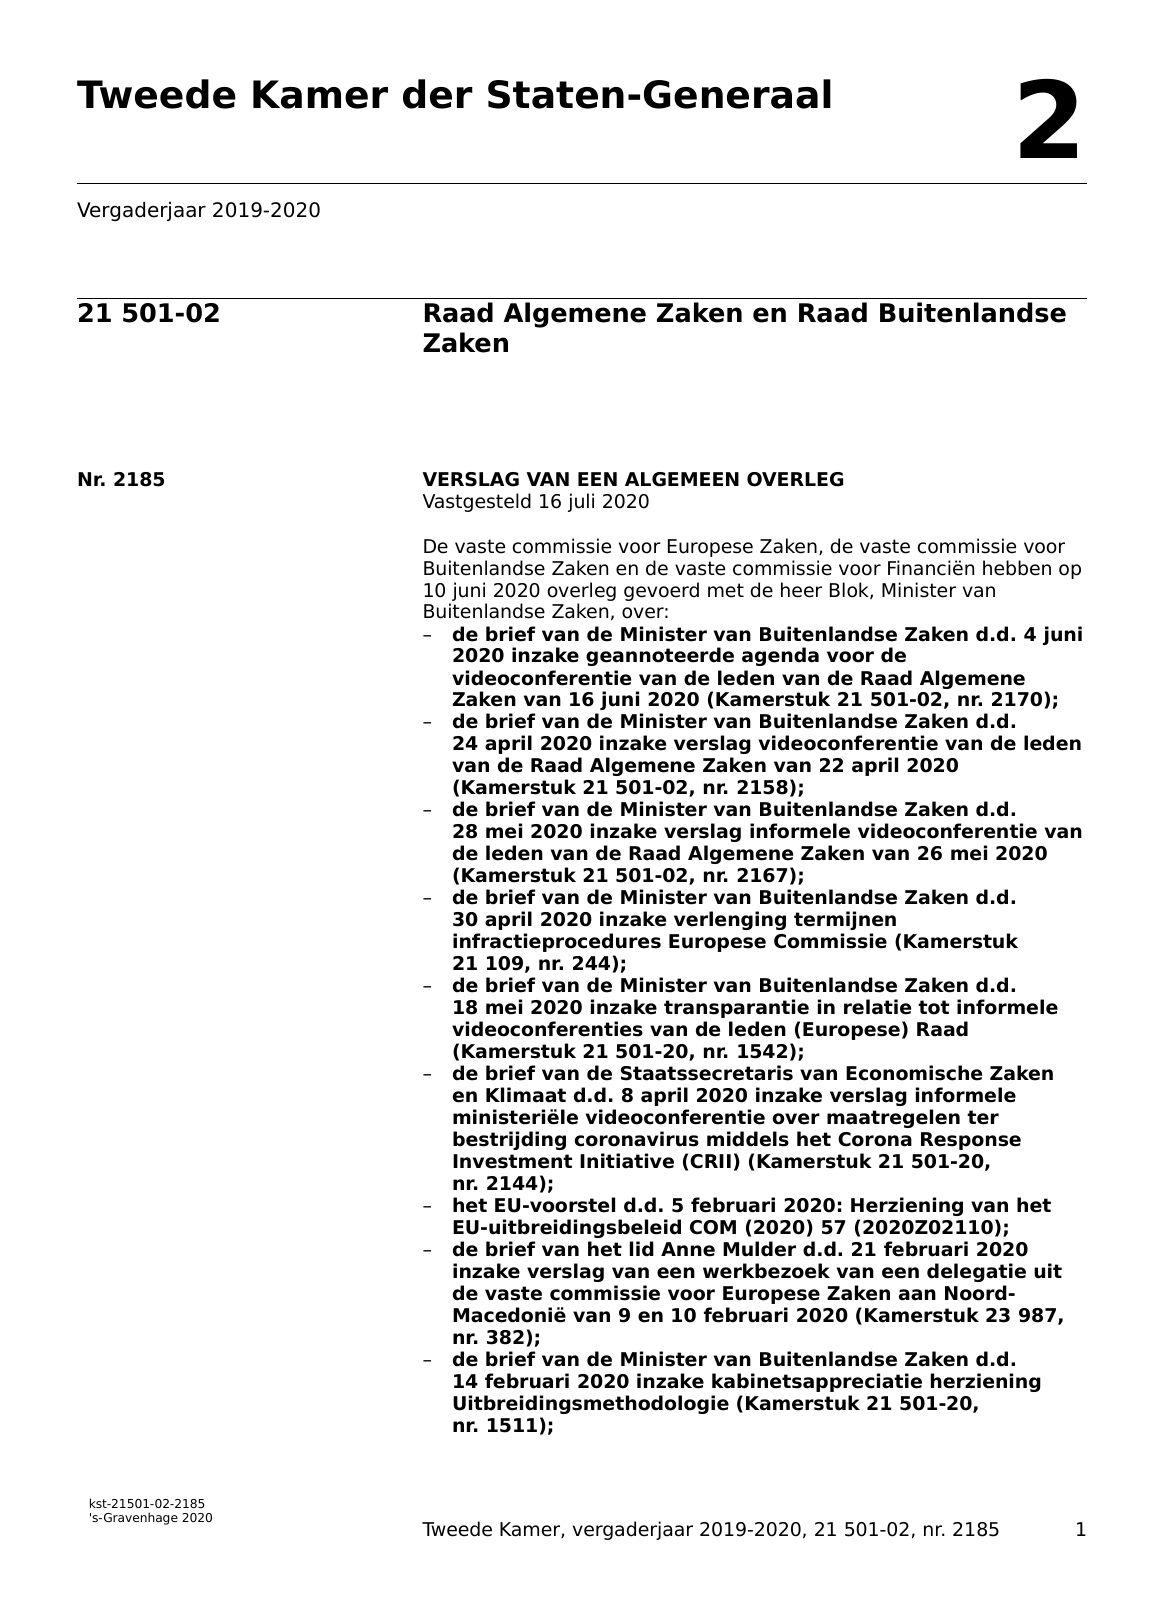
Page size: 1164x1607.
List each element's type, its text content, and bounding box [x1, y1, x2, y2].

text 's-Gravenhage 2020 [88, 1511, 323, 1525]
text – de brief van de Minister van Buitenlandse Zaken d.d. 14 februari 2020 inzake kabinetsappreciatie herziening Uitbreidingsmethodologie (Kamerstuk 21 501-20, nr. 1511); [422, 1349, 1087, 1437]
text Vastgesteld 16 juli 2020 [422, 491, 1087, 513]
text kst-21501-02-2185 [88, 1497, 323, 1511]
text De vaste commissie voor Europese Zaken, de vaste commissie voor Buitenlandse Zaken en de vaste commissie voor Financiën hebben op 10 juni 2020 overleg gevoerd met de heer Blok, Minister van Buitenlandse Zaken, over: [422, 536, 1087, 623]
text – de brief van de Minister van Buitenlandse Zaken d.d. 28 mei 2020 inzake verslag informele videoconferentie van de leden van de Raad Algemene Zaken van 26 mei 2020 (Kamerstuk 21 501-02, nr. 2167); [422, 799, 1087, 887]
text – de brief van de Minister van Buitenlandse Zaken d.d. 4 juni 2020 inzake geannoteerde agenda voor de videoconferentie van de leden van de Raad Algemene Zaken van 16 juni 2020 (Kamerstuk 21 501-02, nr. 2170); [422, 623, 1087, 711]
text – het EU-voorstel d.d. 5 februari 2020: Herziening van het EU-uitbreidingsbeleid COM (2020) 57 (2020Z02110); [422, 1195, 1087, 1239]
text – de brief van de Minister van Buitenlandse Zaken d.d. 24 april 2020 inzake verslag videoconferentie van de leden van de Raad Algemene Zaken van 22 april 2020 (Kamerstuk 21 501-02, nr. 2158); [422, 711, 1087, 799]
table_header 2 [886, 59, 1087, 183]
table_cell Vergaderjaar 2019-2020 [77, 184, 1087, 298]
subtitle Nr. 2185 VERSLAG VAN EEN ALGEMEEN OVERLEG [77, 469, 1087, 491]
text – de brief van de Staatssecretaris van Economische Zaken en Klimaat d.d. 8 april 2020 inzake verslag informele ministeriële videoconferentie over maatregelen ter bestrijding coronavirus middels het Corona Response Investment Initiative (CRII) (Kamerstuk 21 501-20, nr. 2144); [422, 1063, 1087, 1195]
text – de brief van het lid Anne Mulder d.d. 21 februari 2020 inzake verslag van een werkbezoek van een delegatie uit de vaste commissie voor Europese Zaken aan Noord-Macedonië van 9 en 10 februari 2020 (Kamerstuk 23 987, nr. 382); [422, 1239, 1087, 1349]
table_header Tweede Kamer der Staten-Generaal [77, 59, 886, 183]
text – de brief van de Minister van Buitenlandse Zaken d.d. 18 mei 2020 inzake transparantie in relatie tot informele videoconferenties van de leden (Europese) Raad (Kamerstuk 21 501-20, nr. 1542); [422, 975, 1087, 1063]
subtitle 21 501-02 Raad Algemene Zaken en Raad Buitenlandse Zaken [77, 299, 1087, 358]
text – de brief van de Minister van Buitenlandse Zaken d.d. 30 april 2020 inzake verlenging termijnen infractieprocedures Europese Commissie (Kamerstuk 21 109, nr. 244); [422, 887, 1087, 975]
